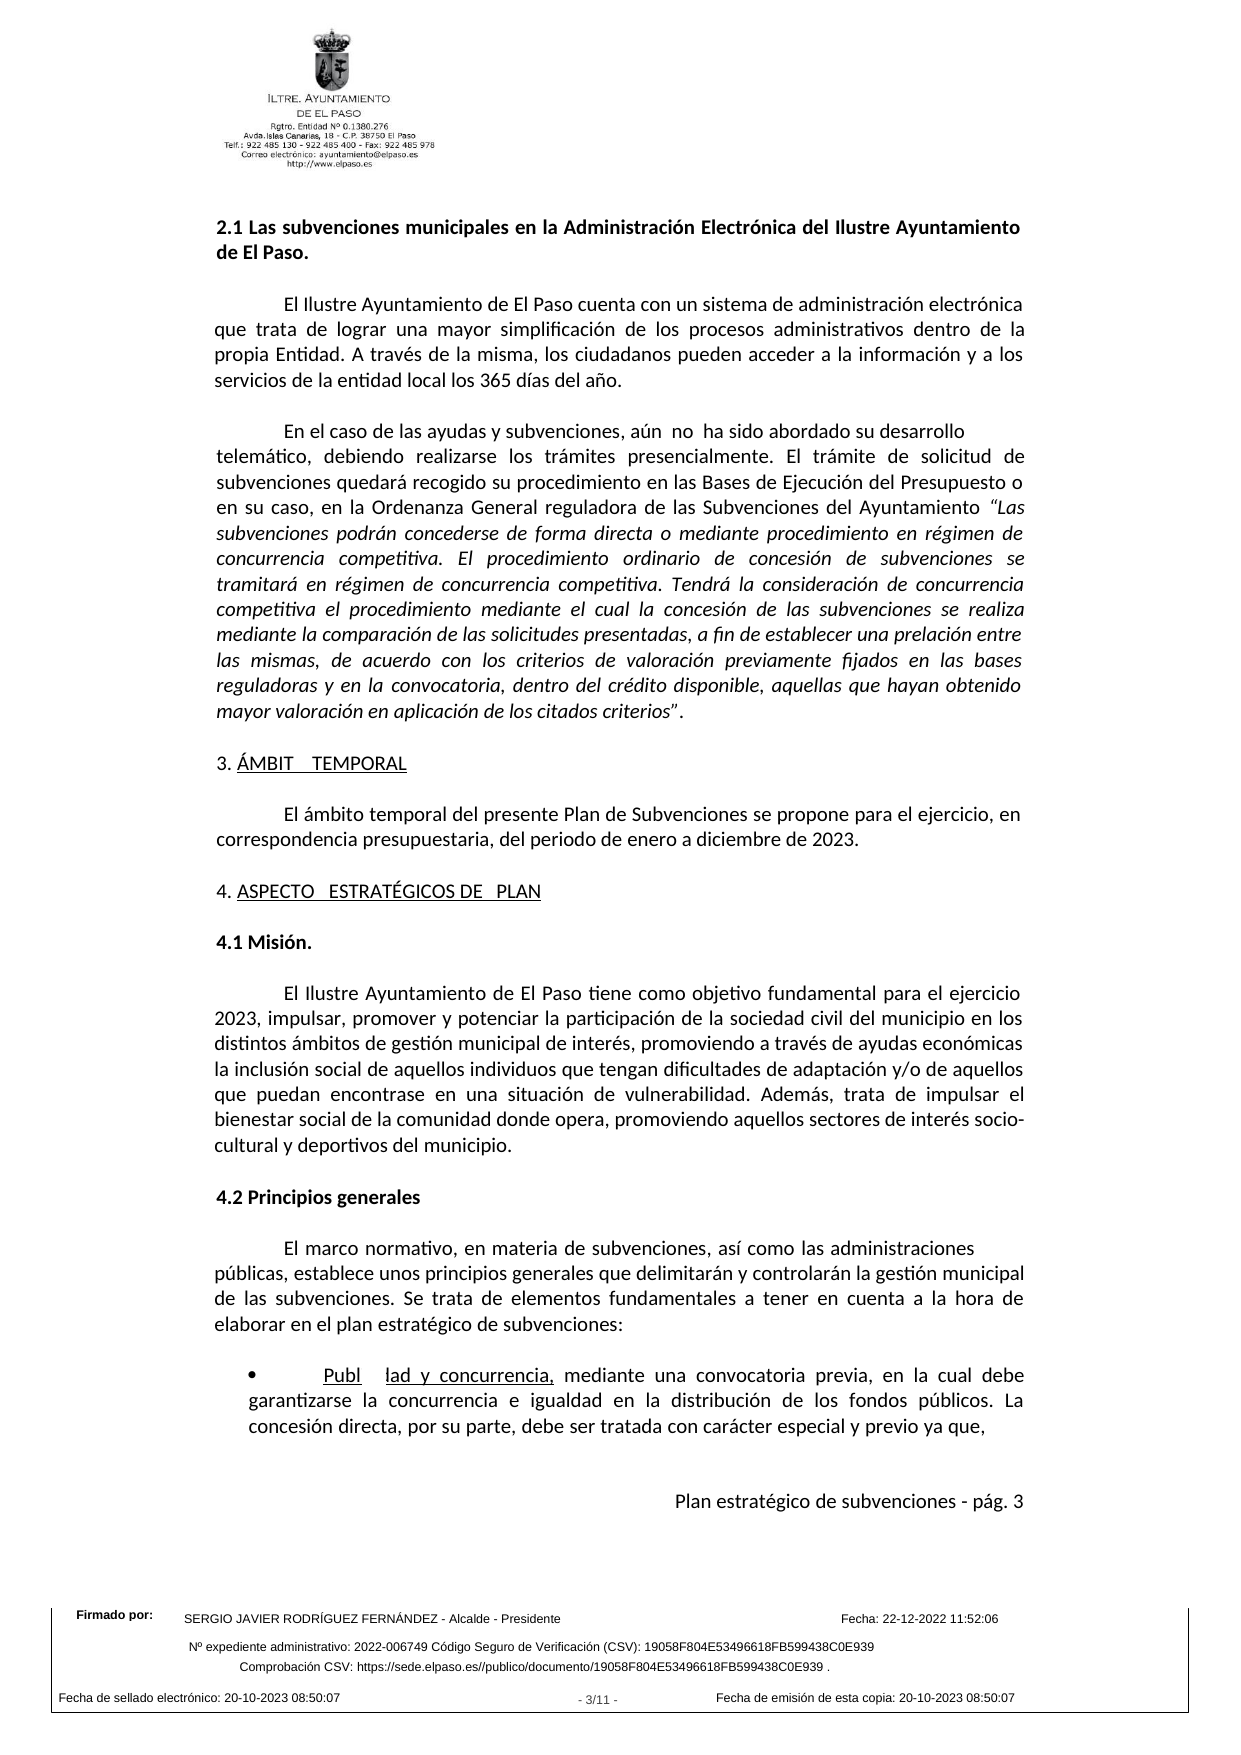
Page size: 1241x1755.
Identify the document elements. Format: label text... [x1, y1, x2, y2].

text Fecha: 22-12-2022 11:52:06 [841, 1612, 1021, 1626]
text El marco normativo, en materia de subvenciones, así como las administraciones [283, 1237, 1027, 1260]
text Firmado por: [76, 1611, 177, 1621]
text de El Paso. [216, 239, 1026, 265]
text El Ilustre Ayuntamiento de El Paso cuenta con un sistema de administración electrónica [283, 292, 1027, 316]
text públicas, establece unos principios generales que delimitarán y controlarán la gestión municipal de las subvenciones. Se trata de elementos fundamentales a tener en cuenta a la hora de elaborar en el plan estratégico de subvenciones: [214, 1260, 1025, 1336]
text 2023, impulsar, promover y potenciar la participación de la sociedad civil del municipio en los distintos ámbitos de gestión municipal de interés, promoviendo a través de ayudas económicas la inclusión social de aquellos individuos que tengan dificultades de adaptación y/o de aquellos que puedan encontrase en una situación de vulnerabilidad. Además, trata de impulsar el bienestar social de la comunidad donde opera, promoviendo aquellos sectores de interés socio- cultural y deportivos del municipio. [214, 1005, 1025, 1157]
text 4.2 Principios generales [216, 1186, 423, 1209]
text correspondencia presupuestaria, del periodo de enero a diciembre de 2023. [216, 826, 1026, 852]
text Fecha de sellado electrónico: 20-10-2023 08:50:07 - 3/11 - Fecha de emisión de esta copia: 20-10-2023 08:50:07 [58, 1691, 1022, 1707]
text 4. ASPECTOS ESTRATÉGICOS DEL PLAN [216, 879, 545, 903]
text En el caso de las ayudas y subvenciones, aún no ha sido abordado su desarrollo [283, 420, 1027, 443]
text 2.1 Las subvenciones municipales en la Administración Electrónica del Ilustre Ayuntamiento [216, 216, 1026, 239]
text El Ilustre Ayuntamiento de El Paso tiene como objetivo fundamental para el ejercicio [283, 981, 1027, 1005]
list Publicidad y concurrencia, mediante una convocatoria previa, en la cual debe garantizarse la concurrencia e igualdad en la distribución de los fondos públicos. La concesión directa, por su parte, debe ser tratada con carácter especial y previo ya que, [248, 1362, 1025, 1438]
text Plan estratégico de subvenciones - pág. 3 [675, 1490, 1026, 1514]
text SERGIO JAVIER RODRÍGUEZ FERNÁNDEZ - Alcalde - Presidente [184, 1612, 834, 1626]
text 4.1 Misión. [216, 931, 315, 954]
text 3. ÁMBITO TEMPORAL [216, 752, 409, 775]
text que trata de lograr una mayor simplificación de los procesos administrativos dentro de la propia Entidad. A través de la misma, los ciudadanos pueden acceder a la información y a los servicios de la entidad local los 365 días del año. [214, 316, 1025, 392]
text Nº expediente administrativo: 2022-006749 Código Seguro de Verificación (CSV): 19058F804E53496618FB599438C0E939 Comprobación CSV: https://sede.elpaso.es//publico/documento/19058F804E53496618FB599438C0E939 . [188, 1639, 954, 1674]
text telemático, debiendo realizarse los trámites presencialmente. El trámite de solicitud de subvenciones quedará recogido su procedimiento en las Bases de Ejecución del Presupuesto o en su caso, en la Ordenanza General reguladora de las Subvenciones del Ayuntamiento “Las subvenciones podrán concederse de forma directa o mediante procedimiento en régimen de concurrencia competitiva. El procedimiento ordinario de concesión de subvenciones se tramitará en régimen de concurrencia competitiva. Tendrá la consideración de concurrencia competitiva el procedimiento mediante el cual la concesión de las subvenciones se realiza mediante la comparación de las solicitudes presentadas, a fin de establecer una prelación entre las mismas, de acuerdo con los criterios de valoración previamente fijados en las bases reguladoras y en la convocatoria, dentro del crédito disponible, aquellas que hayan obtenido mayor valoración en aplicación de los citados criterios”. [216, 444, 1025, 723]
text El ámbito temporal del presente Plan de Subvenciones se propone para el ejercicio, en [283, 803, 1026, 826]
